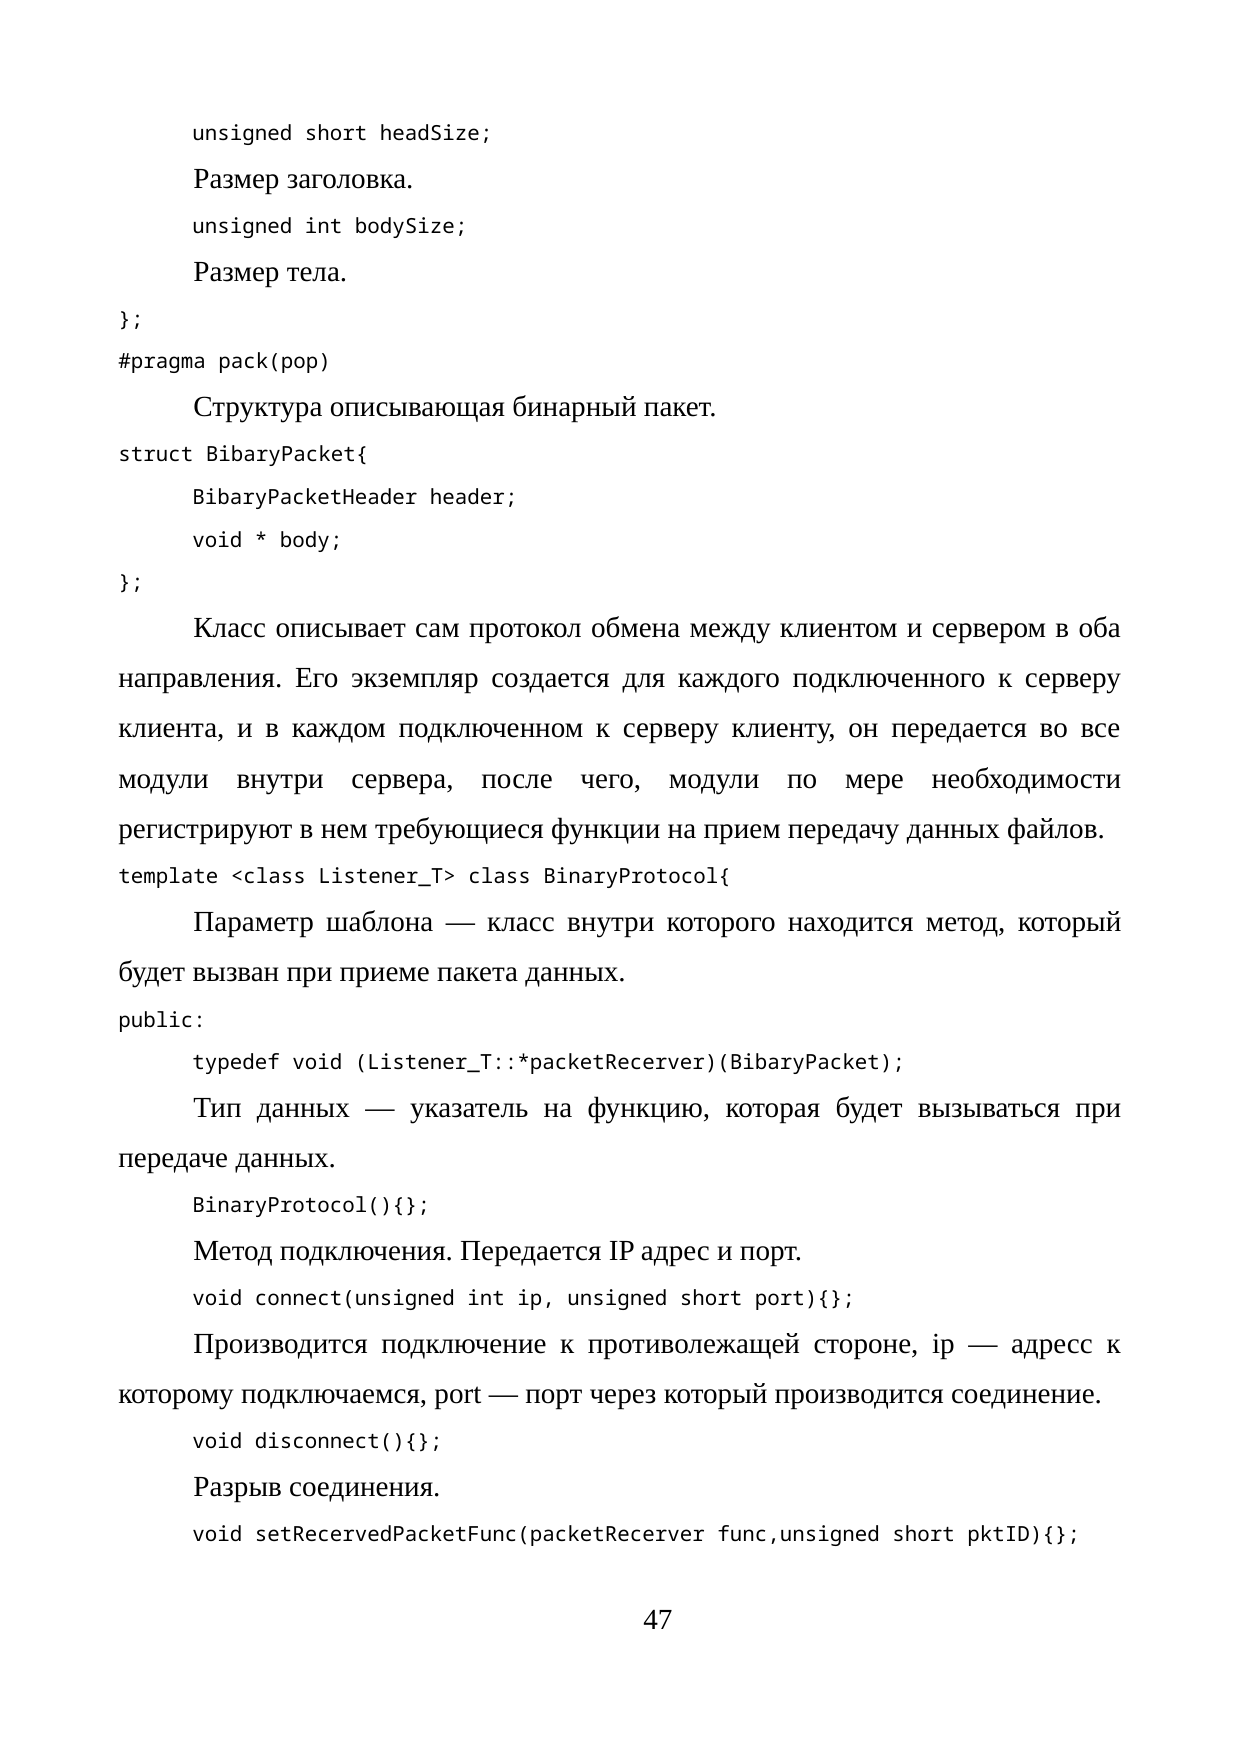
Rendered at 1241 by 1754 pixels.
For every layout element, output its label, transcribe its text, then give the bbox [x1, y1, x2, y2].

text void disconnect(){}; [118, 1427, 1122, 1455]
text unsigned int bodySize; [118, 211, 1122, 239]
text #pragma pack(pop) [118, 347, 1122, 375]
text BibaryPacketHeader header; [118, 482, 1122, 511]
text public: [118, 1005, 1122, 1033]
text template <class Listener_T> class BinaryProtocol{ [118, 861, 1122, 890]
text unsigned short headSize; [118, 118, 1122, 147]
text Тип данных — указатель на функцию, которая будет вызываться при передаче данных. [118, 1090, 1122, 1174]
text Размер тела. [118, 254, 1122, 287]
text Производится подключение к противолежащей стороне, ip — адресс к которому подключаемся, port — порт через который производится соединение. [118, 1326, 1122, 1410]
text Метод подключения. Передается IP адрес и порт. [118, 1233, 1122, 1267]
text }; [118, 304, 1122, 332]
text void setRecervedPacketFunc(packetRecerver func,unsigned short pktID){}; [118, 1519, 1122, 1548]
text void * body; [118, 525, 1122, 553]
text Параметр шаблона — класс внутри которого находится метод, который будет вызван при приеме пакета данных. [118, 904, 1122, 988]
text BinaryProtocol(){}; [118, 1191, 1122, 1219]
text typedef void (Listener_T::*packetRecerver)(BibaryPacket); [118, 1047, 1122, 1076]
text Разрыв соединения. [118, 1469, 1122, 1503]
text Размер заголовка. [118, 161, 1122, 194]
text Класс описывает сам протокол обмена между клиентом и сервером в оба направления. Его экземпляр создается для каждого подключенного к серверу клиента, и в каждом подключенном к серверу клиенту, он передается во все модули внутри сервера, после чего, модули по мере необходимости регистрируют в нем требующиеся функции на прием передачу данных файлов. [118, 610, 1122, 845]
text }; [118, 567, 1122, 596]
text struct BibaryPacket{ [118, 439, 1122, 468]
text Структура описывающая бинарный пакет. [118, 389, 1122, 423]
text void connect(unsigned int ip, unsigned short port){}; [118, 1283, 1122, 1312]
